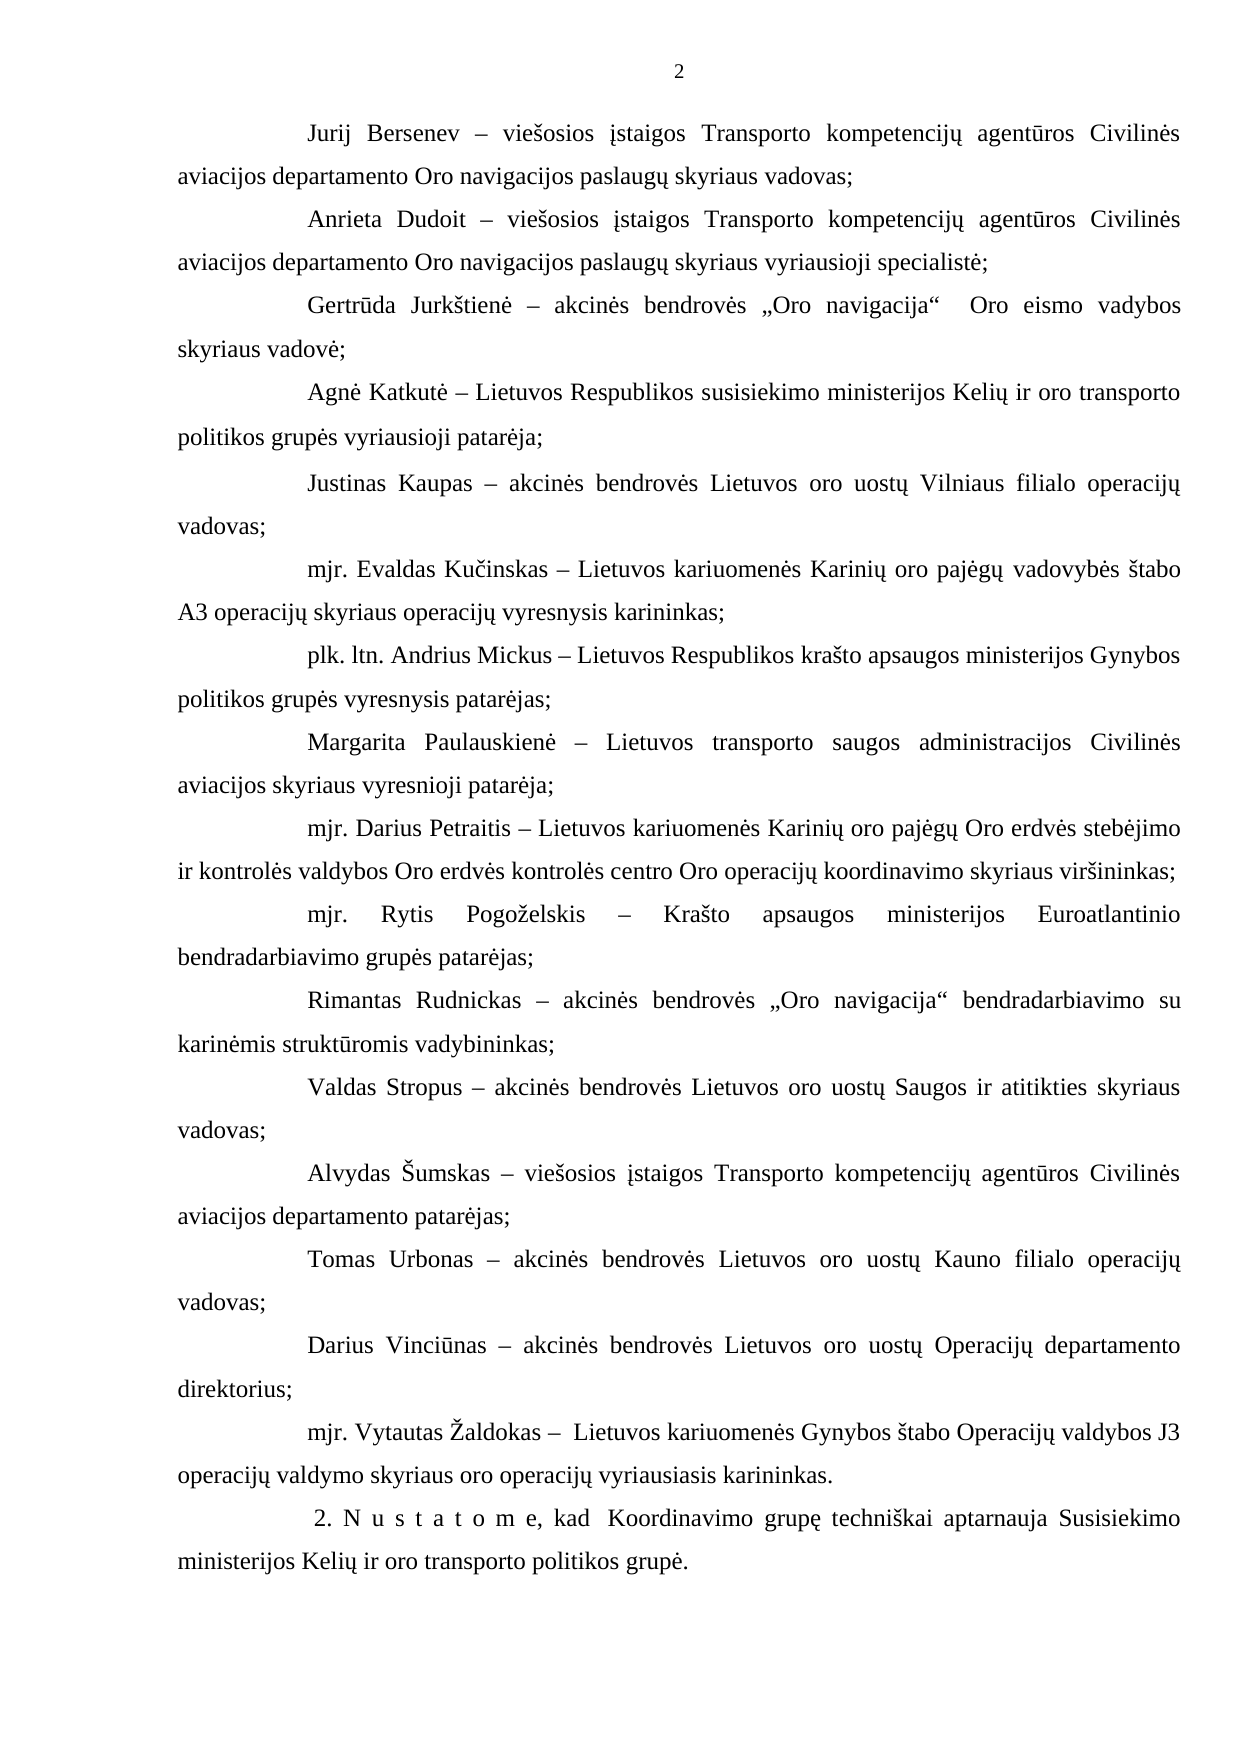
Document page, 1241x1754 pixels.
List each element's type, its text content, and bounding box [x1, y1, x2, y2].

text mjr. Evaldas Kučinskas – Lietuvos kariuomenės Karinių oro pajėgų vadovybės štabo A3 operacijų skyriaus operacijų vyresnysis karininkas; [177, 554, 1181, 626]
text Anrieta Dudoit – viešosios įstaigos Transporto kompetencijų agentūros Civilinės aviacijos departamento Oro navigacijos paslaugų skyriaus vyriausioji specialistė; [177, 204, 1181, 276]
text mjr. Rytis Pogoželskis – Krašto apsaugos ministerijos Euroatlantinio bendradarbiavimo grupės patarėjas; [177, 899, 1181, 971]
text Valdas Stropus – akcinės bendrovės Lietuvos oro uostų Saugos ir atitikties skyriaus vadovas; [177, 1072, 1181, 1144]
text Darius Vinciūnas – akcinės bendrovės Lietuvos oro uostų Operacijų departamento direktorius; [177, 1331, 1181, 1402]
text Justinas Kaupas – akcinės bendrovės Lietuvos oro uostų Vilniaus filialo operacijų vadovas; [177, 468, 1181, 540]
text mjr. Vytautas Žaldokas – Lietuvos kariuomenės Gynybos štabo Operacijų valdybos J3 operacijų valdymo skyriaus oro operacijų vyriausiasis karininkas. [177, 1417, 1181, 1489]
text Alvydas Šumskas – viešosios įstaigos Transporto kompetencijų agentūros Civilinės aviacijos departamento patarėjas; [177, 1158, 1181, 1230]
text Rimantas Rudnickas – akcinės bendrovės „Oro navigacija“ bendradarbiavimo su karinėmis struktūromis vadybininkas; [177, 986, 1181, 1057]
text plk. ltn. Andrius Mickus – Lietuvos Respublikos krašto apsaugos ministerijos Gynybos politikos grupės vyresnysis patarėjas; [177, 641, 1181, 712]
text Margarita Paulauskienė – Lietuvos transporto saugos administracijos Civilinės aviacijos skyriaus vyresnioji patarėja; [177, 727, 1181, 799]
text Tomas Urbonas – akcinės bendrovės Lietuvos oro uostų Kauno filialo operacijų vadovas; [177, 1244, 1181, 1316]
text mjr. Darius Petraitis – Lietuvos kariuomenės Karinių oro pajėgų Oro erdvės stebėjimo ir kontrolės valdybos Oro erdvės kontrolės centro Oro operacijų koordinavimo skyriaus viršininkas; [177, 813, 1181, 885]
text Agnė Katkutė – Lietuvos Respublikos susisiekimo ministerijos Kelių ir oro transporto politikos grupės vyriausioji patarėja; [177, 377, 1181, 452]
text Jurij Bersenev – viešosios įstaigos Transporto kompetencijų agentūros Civilinės aviacijos departamento Oro navigacijos paslaugų skyriaus vadovas; [177, 118, 1181, 190]
text Gertrūda Jurkštienė – akcinės bendrovės „Oro navigacija“ Oro eismo vadybos skyriaus vadovė; [177, 291, 1181, 362]
text 2. N u s t a t o m e, kad Koordinavimo grupę techniškai aptarnauja Susisiekimo ministerijos Kelių ir oro transporto politikos grupė. [177, 1503, 1181, 1575]
